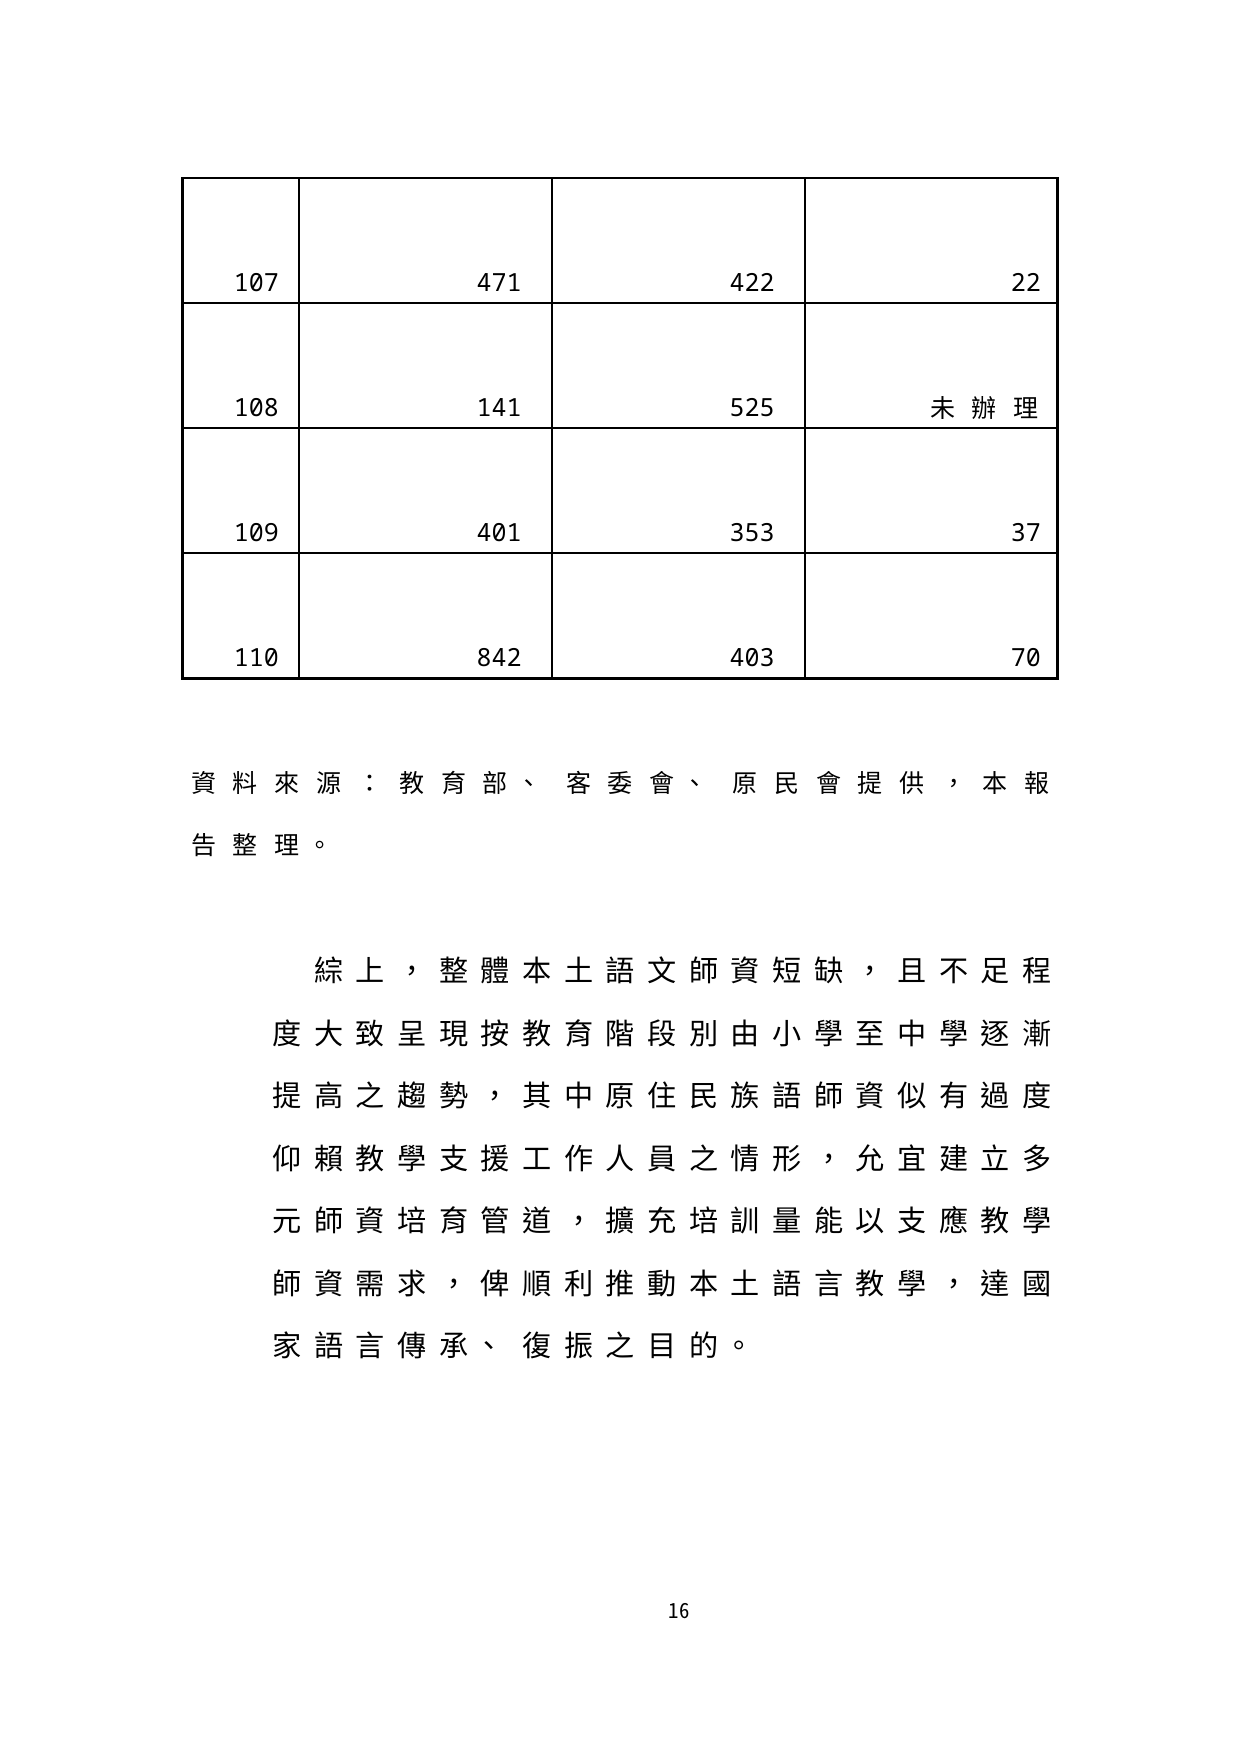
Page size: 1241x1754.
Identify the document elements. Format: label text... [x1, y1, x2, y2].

text 綜上，整體本土語文師資短缺，且不足程度大致呈現按教育階段別由小學至中學逐漸提高之趨勢，其中原住民族語師資似有過度仰賴教學支援工作人員之情形，允宜建立多元師資培育管道，擴充培訓量能以支應教學師資需求，俾順利推動本土語言教學，達國家語言傳承、復振之目的。 [242, 927, 1058, 1365]
table_cell 107 [184, 179, 298, 302]
table_cell 22 [806, 179, 1056, 302]
table_cell 37 [806, 429, 1056, 552]
table_cell 109 [184, 429, 298, 552]
table_cell 422 [553, 179, 804, 302]
table_cell 70 [806, 554, 1056, 677]
table_cell 525 [553, 304, 804, 427]
table_cell 403 [553, 554, 804, 677]
table_cell 110 [184, 554, 298, 677]
table_cell 141 [300, 304, 551, 427]
table_cell 未辦理 [806, 304, 1056, 427]
table_cell 353 [553, 429, 804, 552]
table_cell 401 [300, 429, 551, 552]
table_cell 108 [184, 304, 298, 427]
table_cell 471 [300, 179, 551, 302]
table_cell 842 [300, 554, 551, 677]
text 資料來源：教育部、客委會、原民會提供，本報告整理。 [183, 740, 1072, 865]
